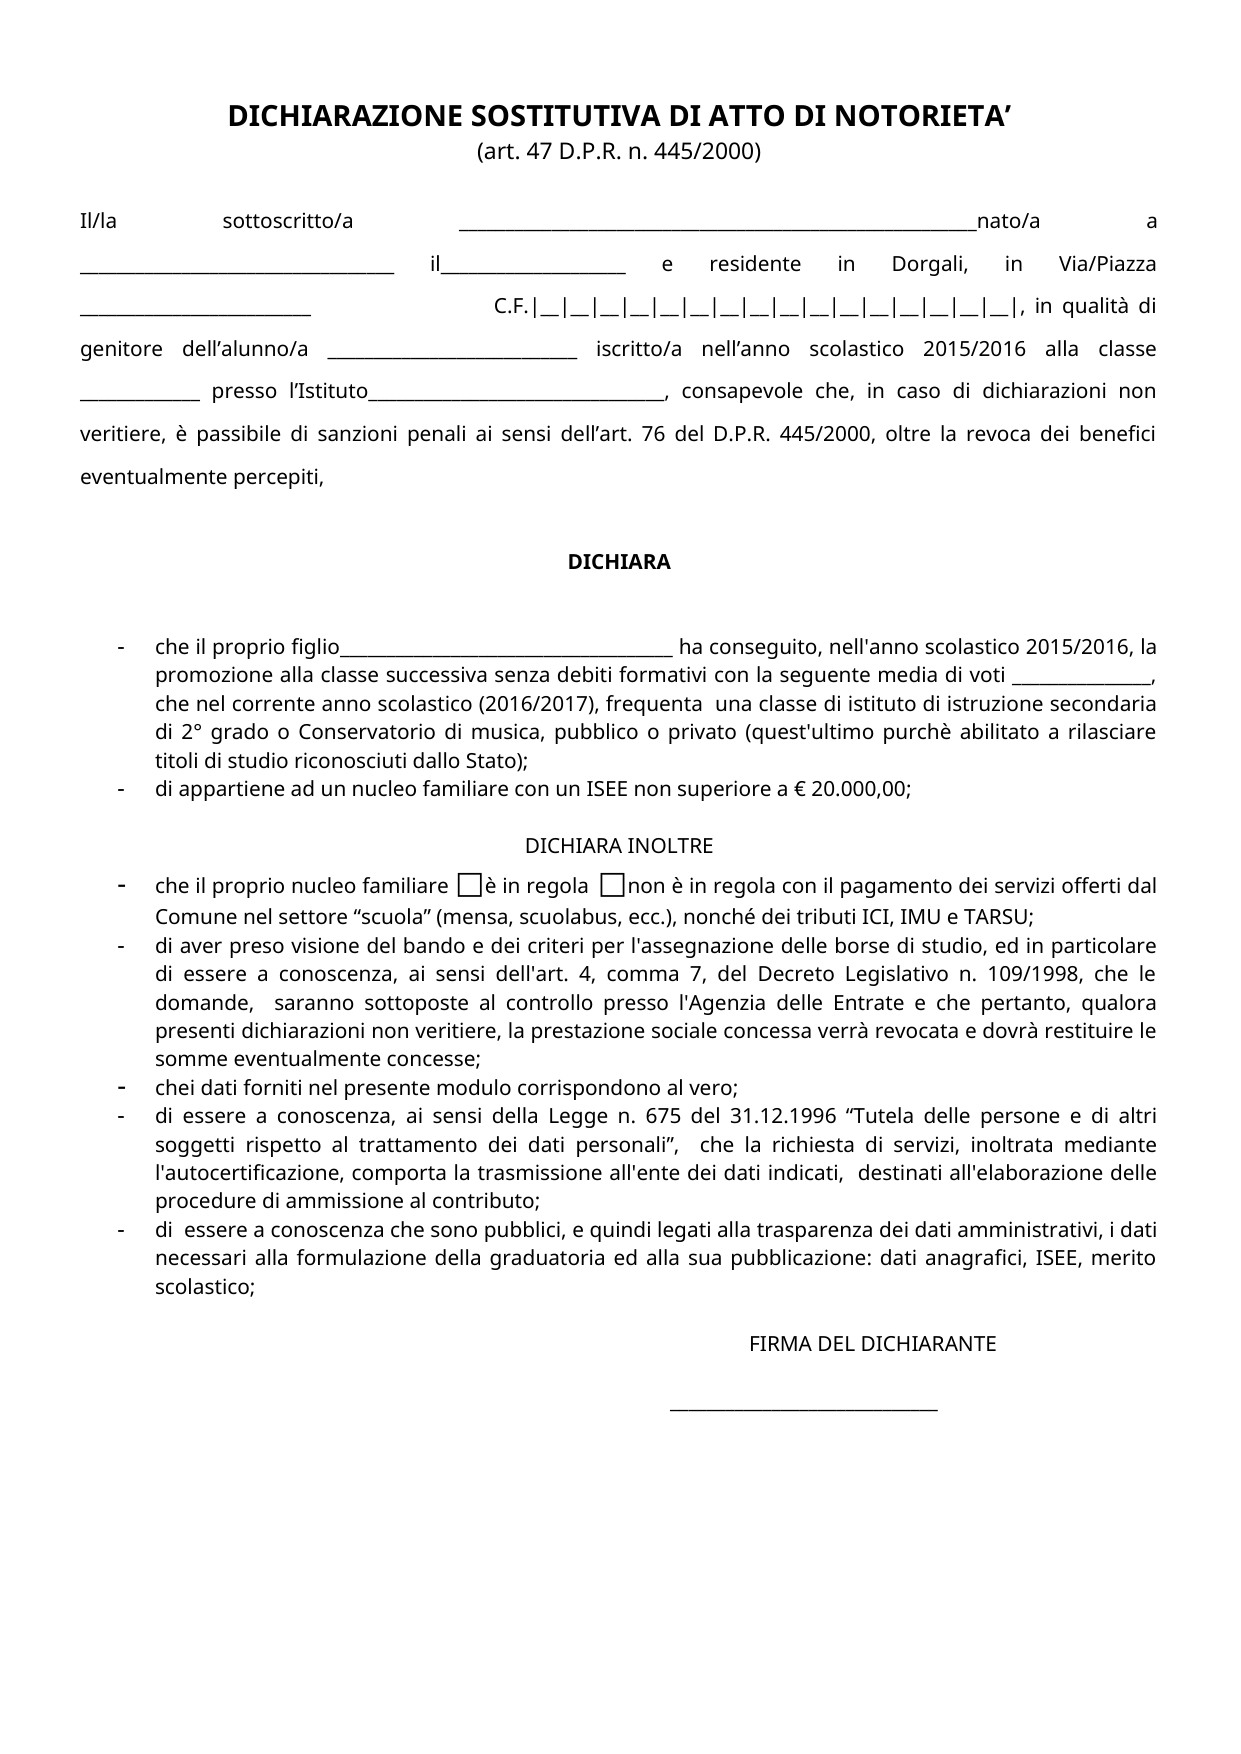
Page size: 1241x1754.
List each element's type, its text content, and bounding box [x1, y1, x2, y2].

text DICHIARAZIONE SOSTITUTIVA DI ATTO DI NOTORIETA’ [80, 96, 1158, 135]
text FIRMA DEL DICHIARANTE [80, 1329, 1158, 1357]
list di aver preso visione del bando e dei criteri per l'assegnazione delle borse di studio, ed in particolare di essere a conoscenza, ai sensi dell'art. 4, comma 7, del Decreto Legislativo n. 109/1998, che le domande, saranno sottoposte al controllo presso l'Agenzia delle Entrate e che pertanto, qualora presenti dichiarazioni non veritiere, la prestazione sociale concessa verrà revocata e dovrà restituire le somme eventualmente concesse; [117, 931, 1158, 1073]
text (art. 47 D.P.R. n. 445/2000) [80, 135, 1158, 166]
text DICHIARA [80, 547, 1158, 575]
text DICHIARA INOLTRE [80, 831, 1158, 860]
list che il proprio figlio____________________________________ ha conseguito, nell'anno scolastico 2015/2016, la promozione alla classe successiva senza debiti formativi con la seguente media di voti _______________, che nel corrente anno scolastico (2016/2017), frequenta una classe di istituto di istruzione secondaria di 2° grado o Conservatorio di musica, pubblico o privato (quest'ultimo purchè abilitato a rilasciare titoli di studio riconosciuti dallo Stato); [117, 632, 1158, 774]
list che il proprio nucleo familiare □è in regola □non è in regola con il pagamento dei servizi offerti dal Comune nel settore “scuola” (mensa, scuolabus, ecc.), nonché dei tributi ICI, IMU e TARSU; [117, 860, 1158, 931]
text Il/la sottoscritto/a ________________________________________________________nato/a a __________________________________ il____________________ e residente in Dorgali, in Via/Piazza _________________________ C.F.|__|__|__|__|__|__|__|__|__|__|__|__|__|__|__|__|, in qualità di genitore dell’alunno/a ___________________________ iscritto/a nell’anno scolastico 2015/2016 alla classe _____________ presso l’Istituto________________________________, consapevole che, in caso di dichiarazioni non veritiere, è passibile di sanzioni penali ai sensi dell’art. 76 del D.P.R. 445/2000, oltre la revoca dei benefici eventualmente percepiti, [80, 206, 1158, 490]
list di essere a conoscenza che sono pubblici, e quindi legati alla trasparenza dei dati amministrativi, i dati necessari alla formulazione della graduatoria ed alla sua pubblicazione: dati anagrafici, ISEE, merito scolastico; [117, 1215, 1158, 1300]
list di essere a conoscenza, ai sensi della Legge n. 675 del 31.12.1996 “Tutela delle persone e di altri soggetti rispetto al trattamento dei dati personali”, che la richiesta di servizi, inoltrata mediante l'autocertificazione, comporta la trasmissione all'ente dei dati indicati, destinati all'elaborazione delle procedure di ammissione al contributo; [117, 1101, 1158, 1215]
text _____________________________ [80, 1386, 1158, 1414]
list di appartiene ad un nucleo familiare con un ISEE non superiore a € 20.000,00; [117, 774, 1158, 803]
list chei dati forniti nel presente modulo corrispondono al vero; [117, 1073, 1158, 1101]
